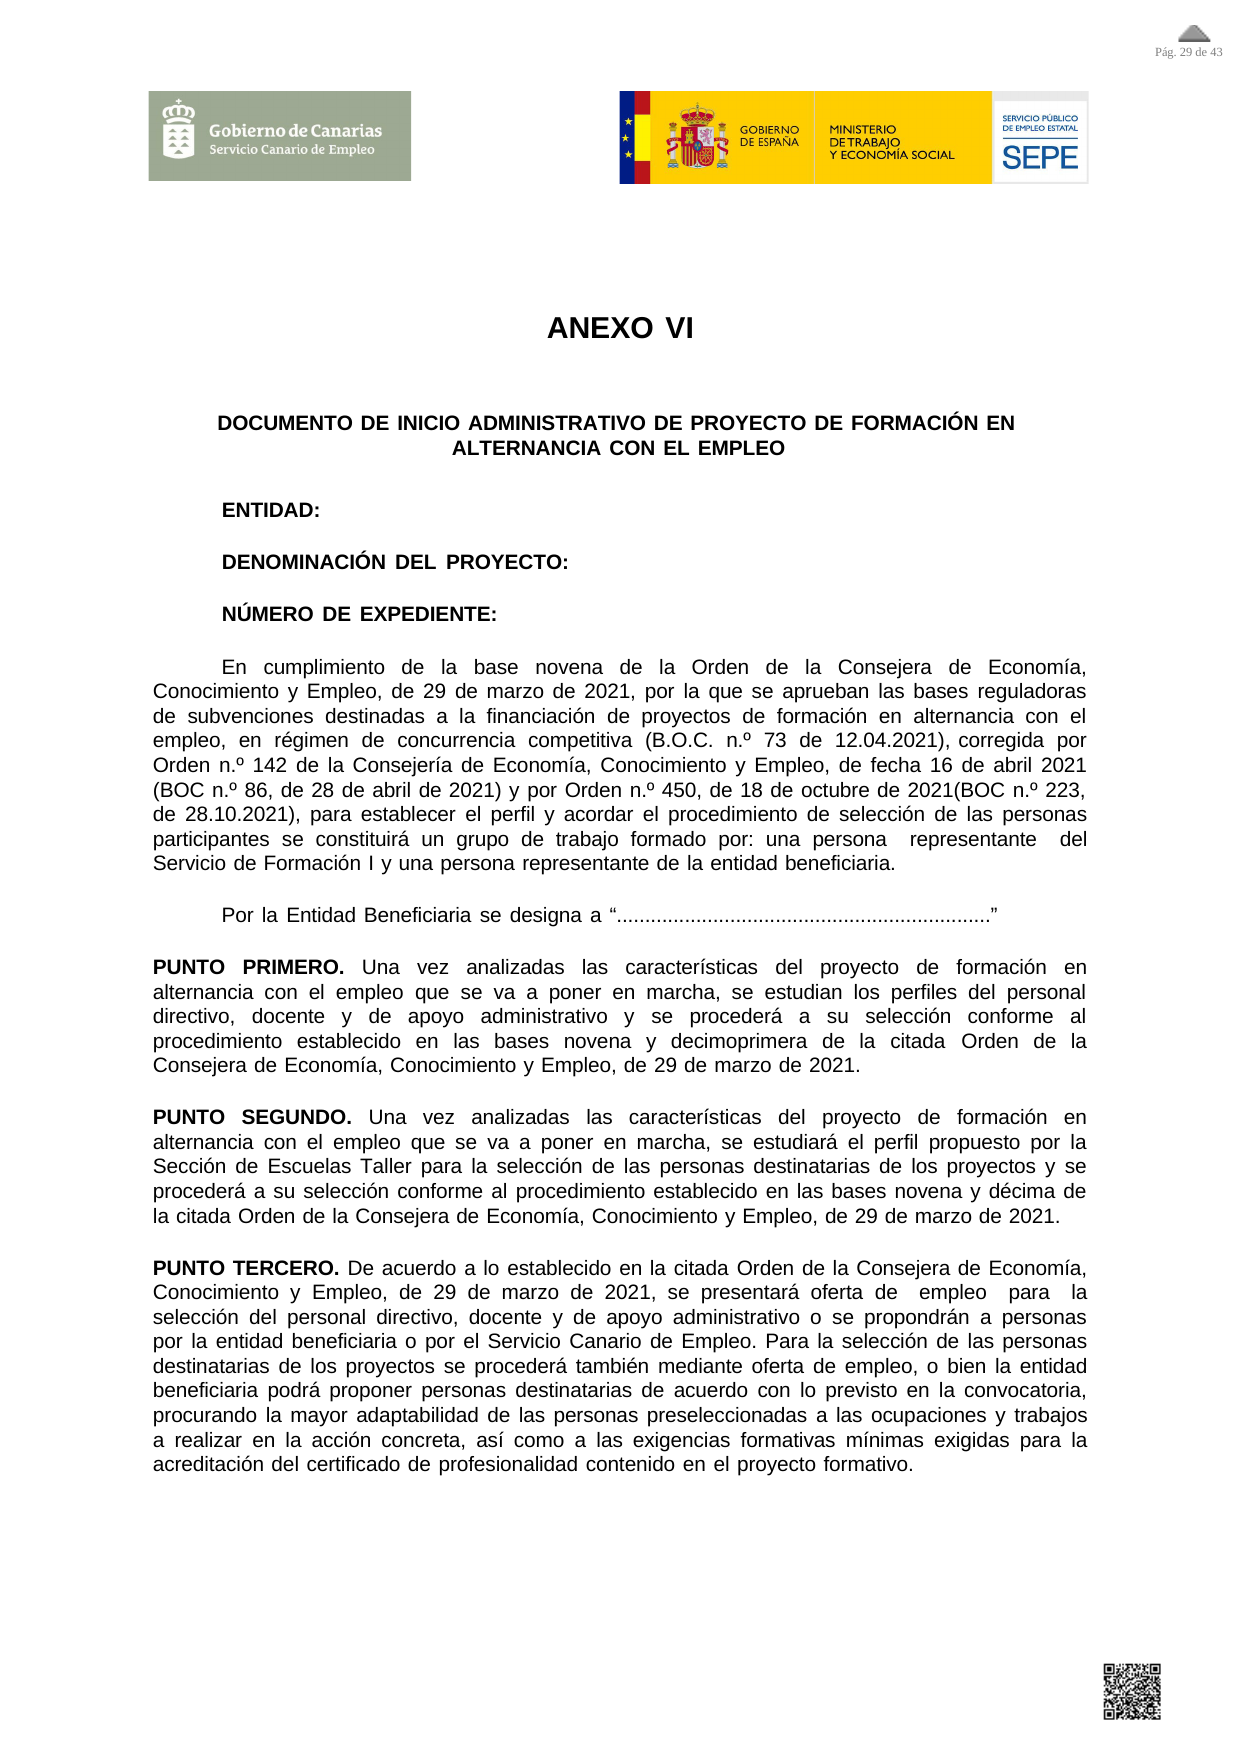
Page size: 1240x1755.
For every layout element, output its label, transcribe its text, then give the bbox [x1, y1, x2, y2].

text En cumplimiento de la base novena de la Orden de la Consejera de Economía, Conocimiento y Empleo, de 29 de marzo de 2021, por la que se aprueban las bases reguladoras de subvenciones destinadas a la financiación de proyectos de formación en alternancia con el empleo, en régimen de concurrencia competitiva (B.O.C. n.º 73 de 12.04.2021), corregida por Orden n.º 142 de la Consejería de Economía, Conocimiento y Empleo, de fecha 16 de abril 2021 (BOC n.º 86, de 28 de abril de 2021) y por Orden n.º 450, de 18 de octubre de 2021(BOC n.º 223, de 28.10.2021), para establecer el perfil y acordar el procedimiento de selección de las personas participantes se constituirá un grupo de trabajo formado por: una persona representante del Servicio de Formación I y una persona representante de la entidad beneficiaria. [153, 654, 1087, 875]
text PUNTO SEGUNDO. Una vez analizadas las características del proyecto de formación en alternancia con el empleo que se va a poner en marcha, se estudiará el perfil propuesto por la Sección de Escuelas Taller para la selección de las personas destinatarias de los proyectos y se procederá a su selección conforme al procedimiento establecido en las bases novena y décima de la citada Orden de la Consejera de Economía, Conocimiento y Empleo, de 29 de marzo de 2021. [153, 1105, 1087, 1227]
text DENOMINACIÓN DEL PROYECTO: NÚMERO DE EXPEDIENTE: [222, 550, 572, 626]
text PUNTO PRIMERO. Una vez analizadas las características del proyecto de formación en alternancia con el empleo que se va a poner en marcha, se estudian los perfiles del personal directivo, docente y de apoyo administrativo y se procederá a su selección conforme al procedimiento establecido en las bases novena y decimoprimera de la citada Orden de la Consejera de Economía, Conocimiento y Empleo, de 29 de marzo de 2021. [153, 955, 1087, 1077]
text Por la Entidad Beneficiaria se designa a “..................................................................” [153, 903, 1235, 927]
text PUNTO TERCERO. De acuerdo a lo establecido en la citada Orden de la Consejera de Economía, Conocimiento y Empleo, de 29 de marzo de 2021, se presentará oferta de empleo para la selección del personal directivo, docente y de apoyo administrativo o se propondrán a personas por la entidad beneficiaria o por el Servicio Canario de Empleo. Para la selección de las personas destinatarias de los proyectos se procederá también mediante oferta de empleo, o bien la entidad beneficiaria podrá proponer personas destinatarias de acuerdo con lo previsto en la convocatoria, procurando la mayor adaptabilidad de las personas preseleccionadas a las ocupaciones y trabajos a realizar en la acción concreta, así como a las exigencias formativas mínimas exigidas para la acreditación del certificado de profesionalidad contenido en el proyecto formativo. [153, 1255, 1087, 1476]
subtitle DOCUMENTO DE INICIO ADMINISTRATIVO DE PROYECTO DE FORMACIÓN EN ALTERNANCIA CON EL EMPLEO [217, 411, 1023, 459]
text ANEXO VI [60, 309, 1180, 344]
text ENTIDAD: [222, 498, 1235, 522]
